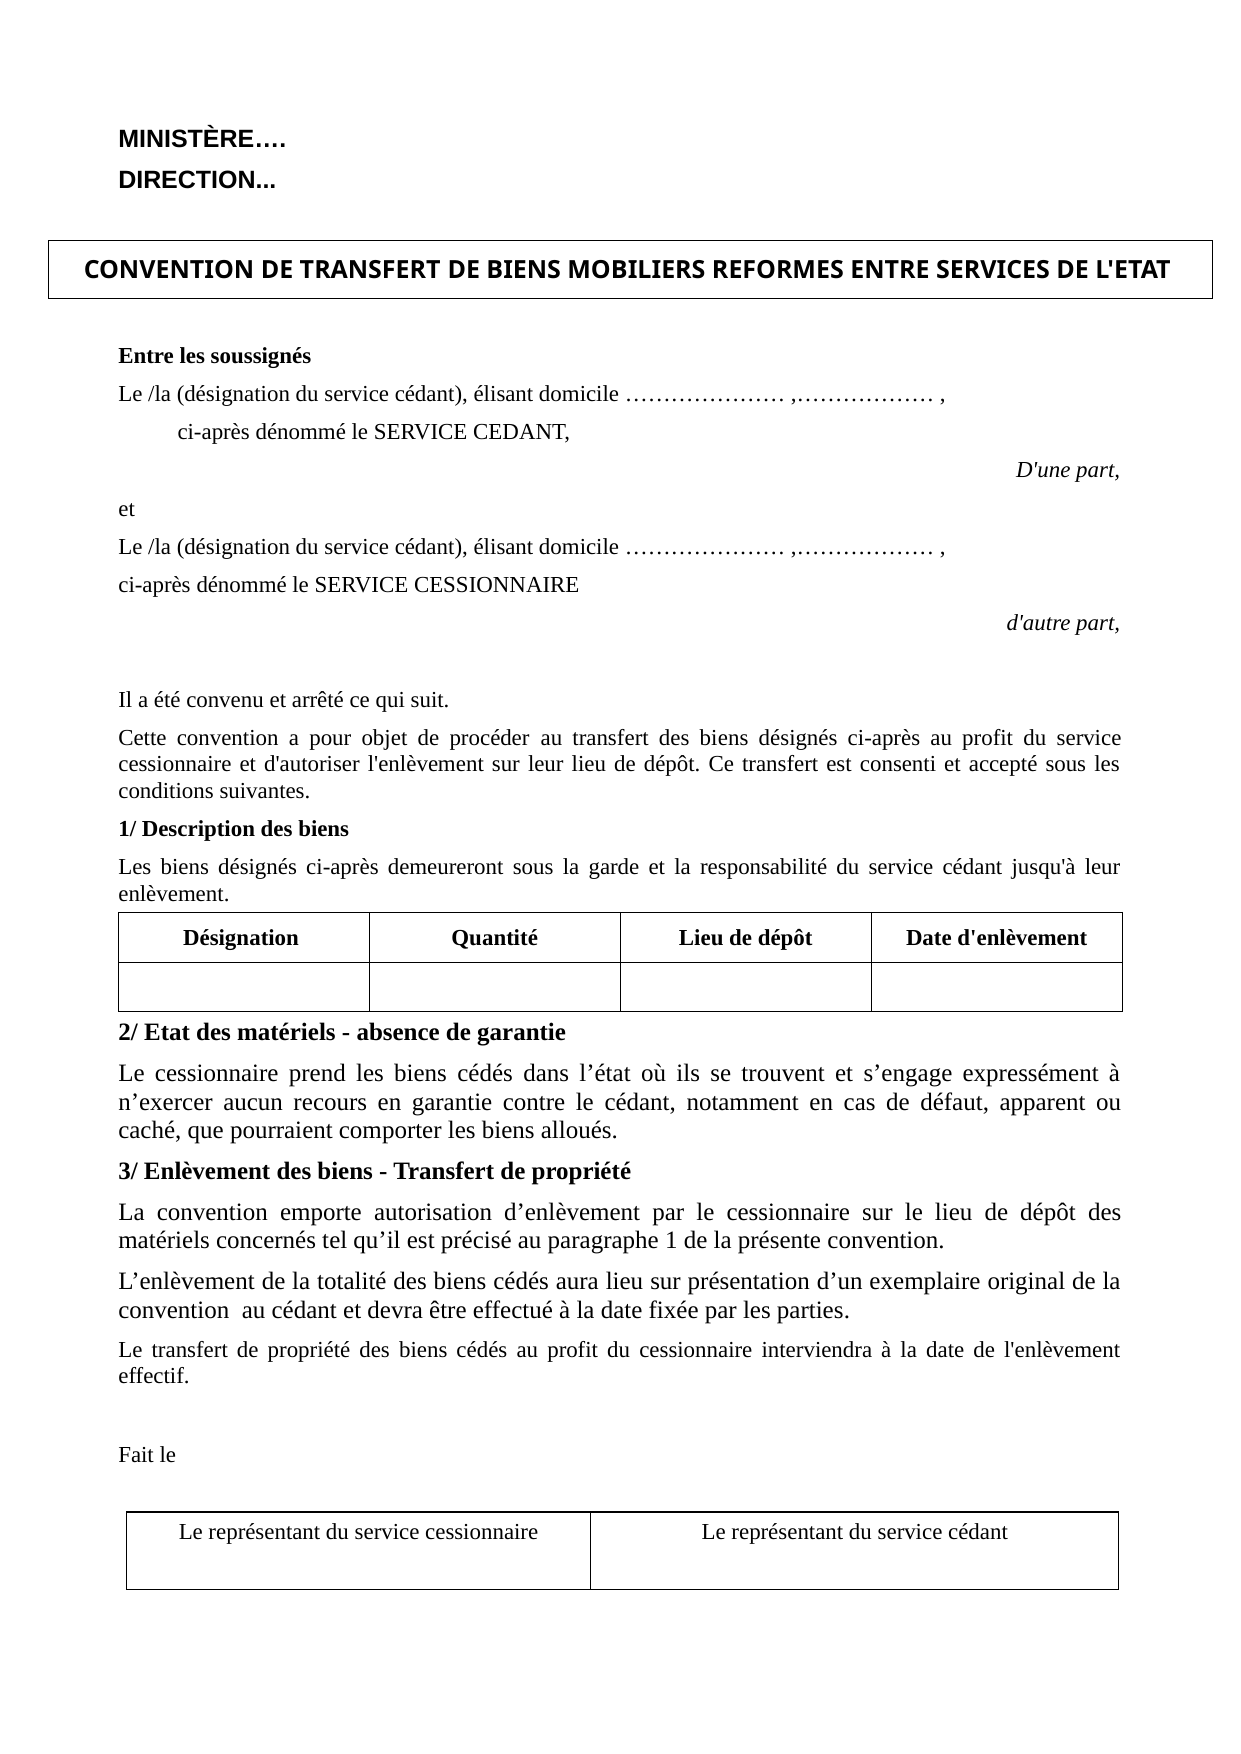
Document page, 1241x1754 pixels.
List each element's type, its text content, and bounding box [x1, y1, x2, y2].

table_cell [872, 963, 1122, 1011]
text et [118, 495, 1122, 521]
text Le transfert de propriété des biens cédés au profit du cessionnaire interviendra à la date de l'enlèvement effectif. [118, 1336, 1122, 1388]
text D'une part, [118, 456, 1122, 483]
table_header Le représentant du service cessionnaire [127, 1513, 590, 1589]
text La convention emporte autorisation d’enlèvement par le cessionnaire sur le lieu de dépôt des matériels concernés tel qu’il est précisé au paragraphe 1 de la présente convention. [118, 1197, 1122, 1254]
text 2/ Etat des matériels - absence de garantie [118, 1017, 1122, 1046]
text Ministère…. [118, 124, 1122, 153]
table_cell [370, 963, 620, 1011]
subtitle Les biens désignés ci-après demeureront sous la garde et la responsabilité du service cédant jusqu'à leur enlèvement. [118, 853, 1122, 906]
text Fait le [118, 1441, 1122, 1467]
subtitle Entre les soussignés [118, 342, 1122, 368]
text Cette convention a pour objet de procéder au transfert des biens désignés ci-après au profit du service cessionnaire et d'autoriser l'enlèvement sur leur lieu de dépôt. Ce transfert est consenti et accepté sous les conditions suivantes. [118, 724, 1122, 803]
text 3/ Enlèvement des biens - Transfert de propriété [118, 1156, 1122, 1185]
text d'autre part, [118, 609, 1122, 636]
text 1/ Description des biens [118, 815, 1122, 841]
text L’enlèvement de la totalité des biens cédés aura lieu sur présentation d’un exemplaire original de la convention au cédant et devra être effectué à la date fixée par les parties. [118, 1266, 1122, 1324]
table_header Convention de Transfert de biens mobilierS REFORMES entre services de l'etat [49, 241, 1212, 297]
table_header Désignation [119, 913, 369, 962]
table_header Date d'enlèvement [872, 913, 1122, 962]
text Le /la (désignation du service cédant), élisant domicile ………………… ,……………… , [118, 533, 1122, 559]
text Il a été convenu et arrêté ce qui suit. [118, 686, 1122, 712]
text ci-après dénommé le SERVICE CESSIONNAIRE [118, 571, 1122, 597]
table_cell [621, 963, 871, 1011]
text Le cessionnaire prend les biens cédés dans l’état où ils se trouvent et s’engage expressément à n’exercer aucun recours en garantie contre le cédant, notamment en cas de défaut, apparent ou caché, que pourraient comporter les biens alloués. [118, 1058, 1122, 1144]
text Le /la (désignation du service cédant), élisant domicile ………………… ,……………… , [118, 380, 1122, 406]
table_header Lieu de dépôt [621, 913, 871, 962]
text Direction... [118, 165, 1122, 193]
table_cell [119, 963, 369, 1011]
text ci-après dénommé le SERVICE CEDANT, [177, 418, 1122, 444]
table_header Le représentant du service cédant [591, 1513, 1118, 1589]
table_header Quantité [370, 913, 620, 962]
